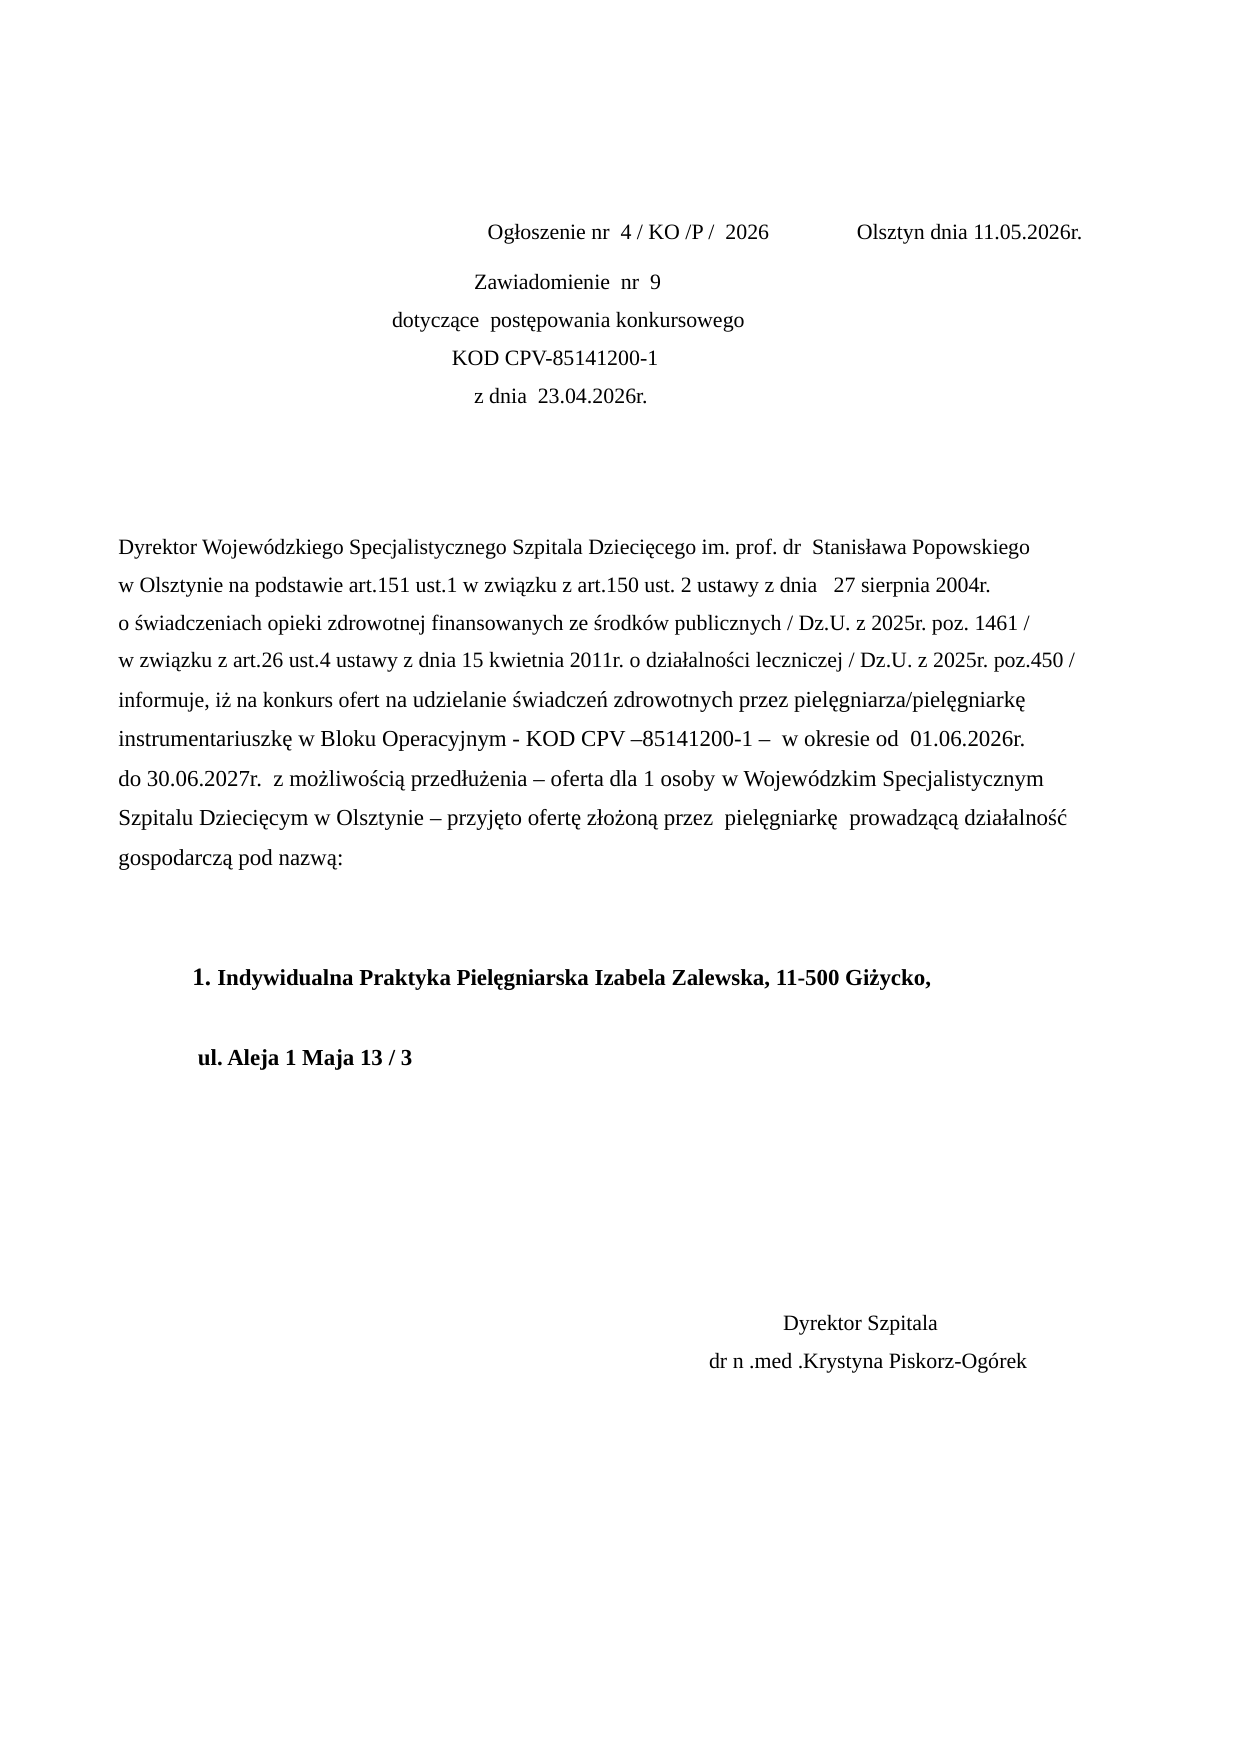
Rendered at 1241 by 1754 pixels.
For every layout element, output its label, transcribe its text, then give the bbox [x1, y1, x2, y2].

text Zawiadomienie nr 9 [118, 269, 1122, 294]
text KOD CPV-85141200-1 [118, 345, 1122, 370]
text dr n .med .Krystyna Piskorz-Ogórek [118, 1348, 1122, 1373]
text Dyrektor Szpitala [118, 1310, 1122, 1335]
text dotyczące postępowania konkursowego [118, 307, 1122, 332]
text Dyrektor Wojewódzkiego Specjalistycznego Szpitala Dziecięcego im. prof. dr Stanisława Popowskiego w Olsztynie na podstawie art.151 ust.1 w związku z art.150 ust. 2 ustawy z dnia 27 sierpnia 2004r. o świadczeniach opieki zdrowotnej finansowanych ze środków publicznych / Dz.U. z 2025r. poz. 1461 / w związku z art.26 ust.4 ustawy z dnia 15 kwietnia 2011r. o działalności leczniczej / Dz.U. z 2025r. poz.450 / informuje, iż na konkurs ofert na udzielanie świadczeń zdrowotnych przez pielęgniarza/pielęgniarkę instrumentariuszkę w Bloku Operacyjnym - KOD CPV –85141200-1 – w okresie od 01.06.2026r. do 30.06.2027r. z możliwością przedłużenia – oferta dla 1 osoby w Wojewódzkim Specjalistycznym Szpitalu Dziecięcym w Olsztynie – przyjęto ofertę złożoną przez pielęgniarkę prowadzącą działalność gospodarczą pod nazwą: [118, 534, 1122, 870]
text z dnia 23.04.2026r. [118, 383, 1122, 408]
text 1. Indywidualna Praktyka Pielęgniarska Izabela Zalewska, 11-500 Giżycko, ul. Aleja 1 Maja 13 / 3 [192, 962, 1122, 1070]
text Ogłoszenie nr 4 / KO /P / 2026 Olsztyn dnia 11.05.2026r. [118, 219, 1122, 244]
